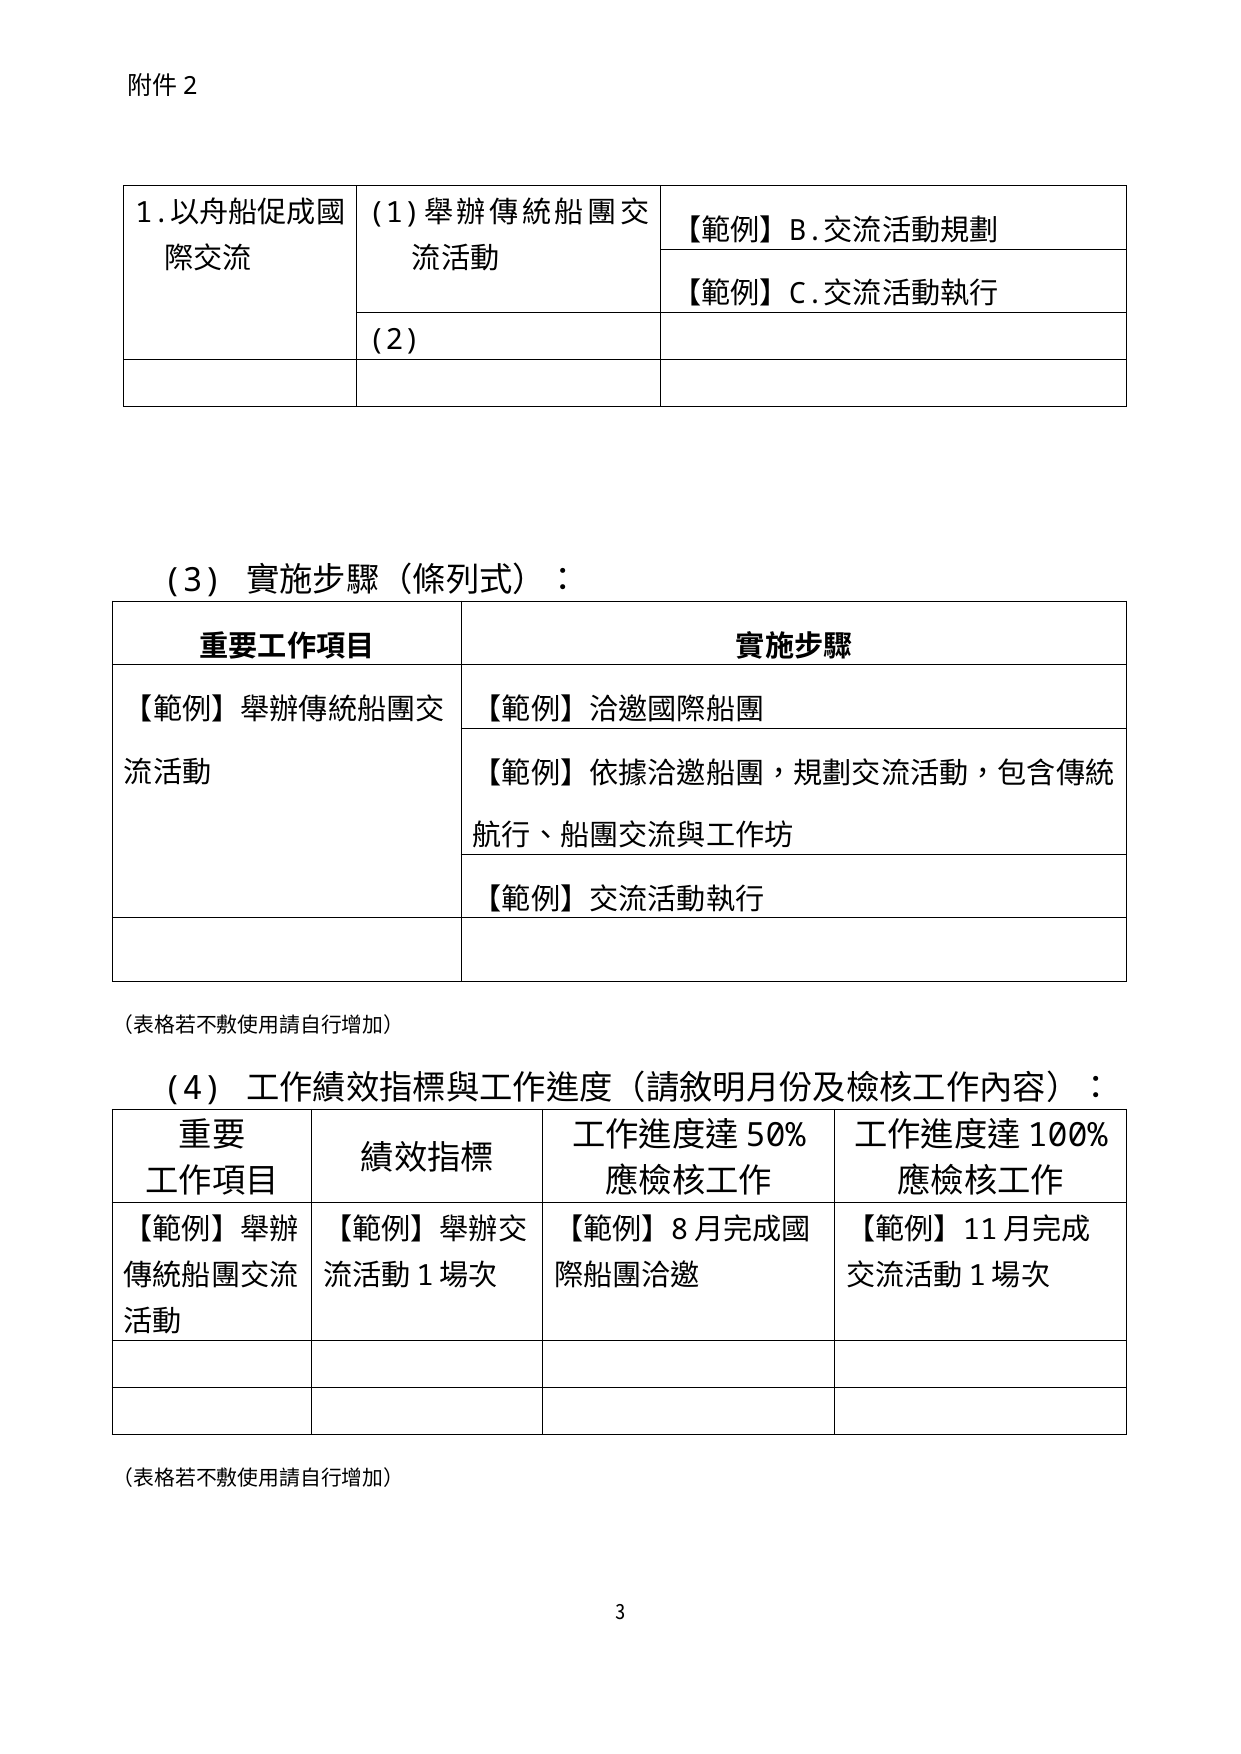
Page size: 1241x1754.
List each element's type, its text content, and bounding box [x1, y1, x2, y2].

table_cell [113, 918, 461, 981]
table_cell [357, 360, 660, 406]
list 實施步驟（條列式）： [162, 555, 1128, 601]
table_header 實施步驟 [462, 602, 1126, 664]
table_header 績效指標 [312, 1110, 542, 1202]
table_cell (1)舉辦傳統船團交流活動 [357, 186, 660, 312]
table_header 重要 工作項目 [113, 1110, 311, 1202]
table_cell [312, 1388, 542, 1434]
table_cell [543, 1388, 834, 1434]
table_cell [661, 313, 1126, 359]
table_cell [312, 1341, 542, 1387]
table_cell [113, 1341, 311, 1387]
table_cell [835, 1388, 1126, 1434]
table_cell 【範例】交流活動執行 [462, 855, 1126, 917]
table_cell 【範例】8月完成國際船團洽邀 [543, 1203, 834, 1340]
table_cell 【範例】舉辦傳統船團交流活動 [113, 1203, 311, 1340]
table_cell [835, 1341, 1126, 1387]
table_cell [124, 360, 356, 406]
table_cell (2) [357, 313, 660, 359]
table_cell [462, 918, 1126, 981]
table_header 工作進度達100% 應檢核工作 [835, 1110, 1126, 1202]
table_cell 【範例】11月完成交流活動1場次 [835, 1203, 1126, 1340]
text （表格若不敷使用請自行增加） [112, 982, 1128, 1044]
table_cell [113, 1388, 311, 1434]
table_cell 【範例】舉辦傳統船團交流活動 [113, 665, 461, 917]
table_header 工作進度達50% 應檢核工作 [543, 1110, 834, 1202]
table_cell 1.以舟船促成國際交流 [124, 186, 356, 359]
text （表格若不敷使用請自行增加） [112, 1435, 1128, 1497]
list 工作績效指標與工作進度（請敘明月份及檢核工作內容）： [162, 1063, 1128, 1109]
table_cell 【範例】B.交流活動規劃 [661, 186, 1126, 248]
table_cell 【範例】依據洽邀船團，規劃交流活動，包含傳統航行、船團交流與工作坊 [462, 729, 1126, 854]
table_cell [543, 1341, 834, 1387]
table_cell 【範例】舉辦交流活動1場次 [312, 1203, 542, 1340]
table_cell [661, 360, 1126, 406]
table_cell 【範例】C.交流活動執行 [661, 250, 1126, 312]
table_cell 【範例】洽邀國際船團 [462, 665, 1126, 728]
table_header 重要工作項目 [113, 602, 461, 664]
